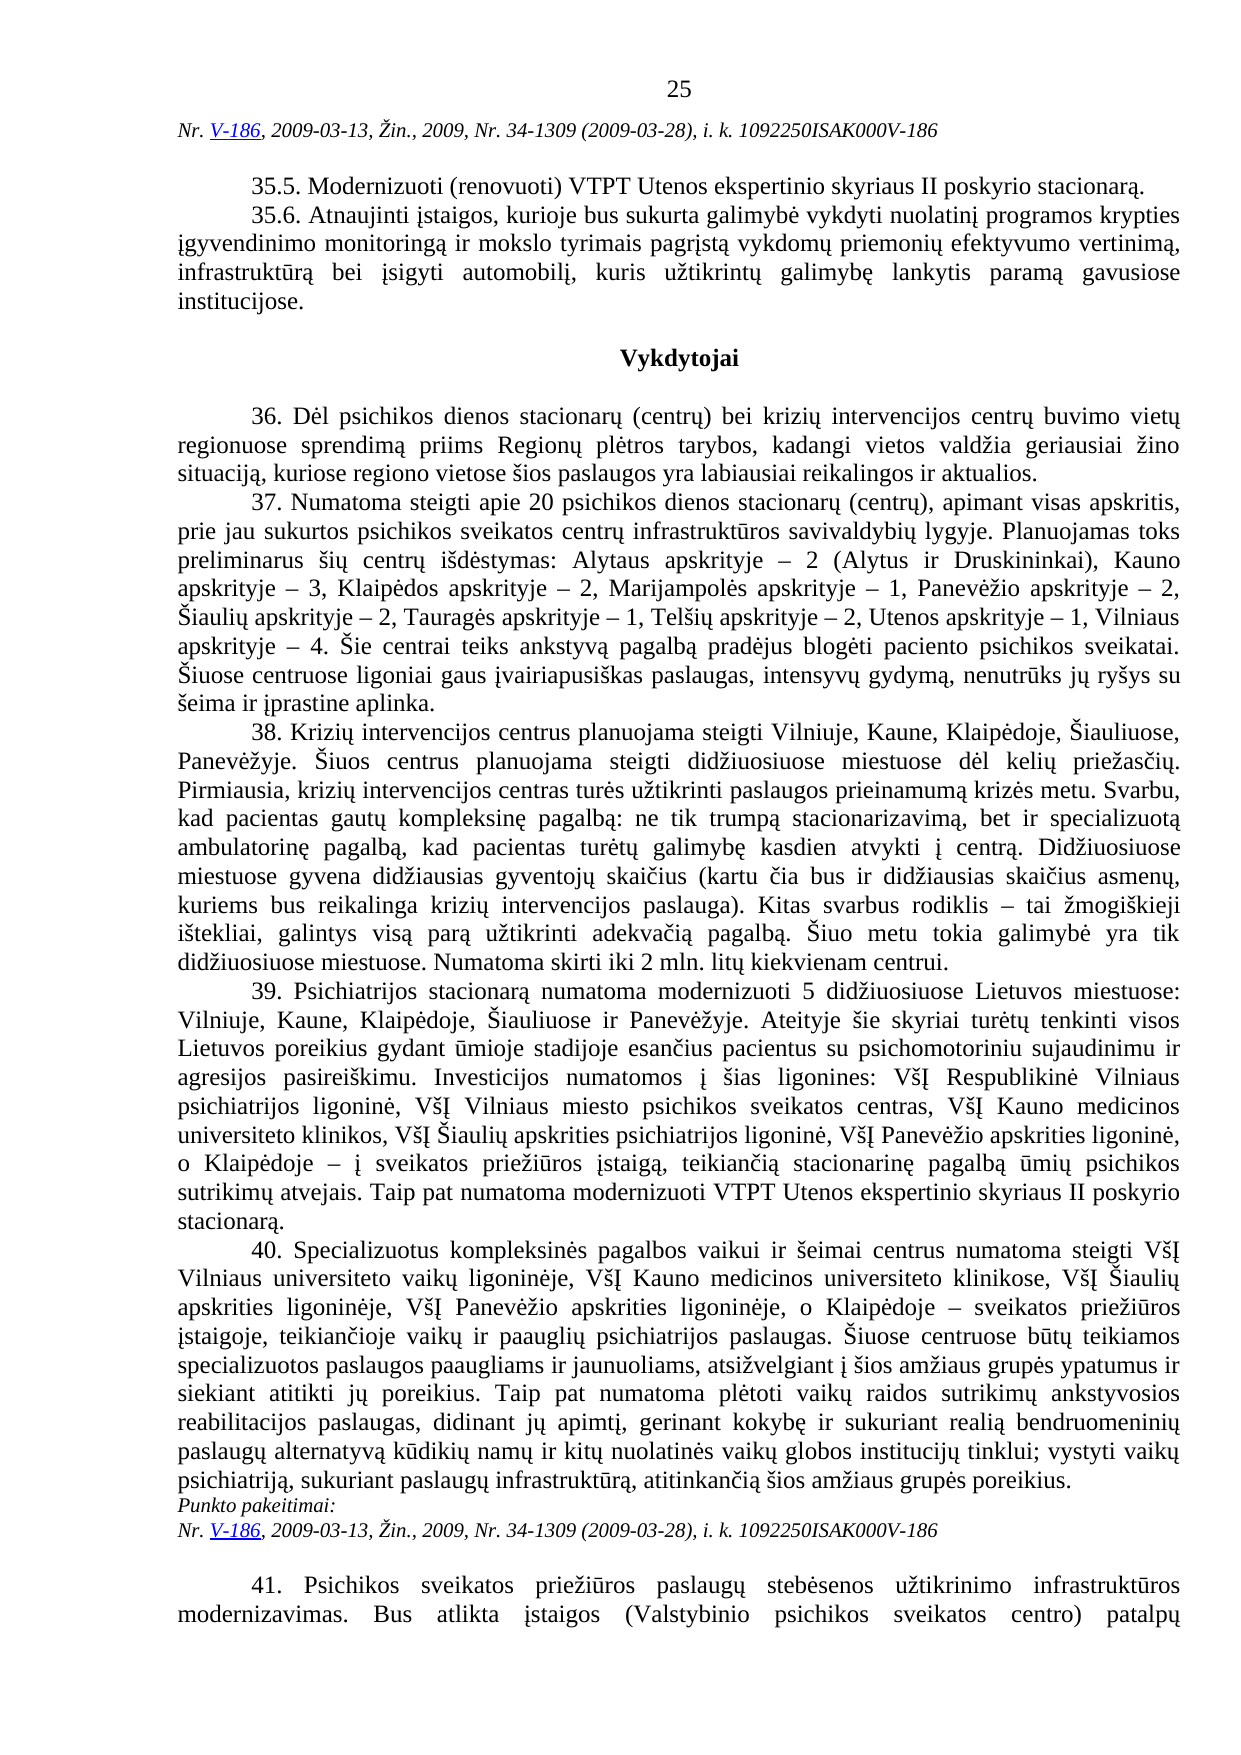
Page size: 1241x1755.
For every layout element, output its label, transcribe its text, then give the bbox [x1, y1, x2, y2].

text 35.5. Modernizuoti (renovuoti) VTPT Utenos ekspertinio skyriaus II poskyrio stacionarą. [177, 171, 1181, 200]
text Punkto pakeitimai: [177, 1493, 1181, 1517]
text 39. Psichiatrijos stacionarą numatoma modernizuoti 5 didžiuosiuose Lietuvos miestuose: Vilniuje, Kaune, Klaipėdoje, Šiauliuose ir Panevėžyje. Ateityje šie skyriai turėtų tenkinti visos Lietuvos poreikius gydant ūmioje stadijoje esančius pacientus su psichomotoriniu sujaudinimu ir agresijos pasireiškimu. Investicijos numatomos į šias ligonines: VšĮ Respublikinė Vilniaus psichiatrijos ligoninė, VšĮ Vilniaus miesto psichikos sveikatos centras, VšĮ Kauno medicinos universiteto klinikos, VšĮ Šiaulių apskrities psichiatrijos ligoninė, VšĮ Panevėžio apskrities ligoninė, o Klaipėdoje – į sveikatos priežiūros įstaigą, teikiančią stacionarinę pagalbą ūmių psichikos sutrikimų atvejais. Taip pat numatoma modernizuoti VTPT Utenos ekspertinio skyriaus II poskyrio stacionarą. [177, 976, 1181, 1235]
text 38. Krizių intervencijos centrus planuojama steigti Vilniuje, Kaune, Klaipėdoje, Šiauliuose, Panevėžyje. Šiuos centrus planuojama steigti didžiuosiuose miestuose dėl kelių priežasčių. Pirmiausia, krizių intervencijos centras turės užtikrinti paslaugos prieinamumą krizės metu. Svarbu, kad pacientas gautų kompleksinę pagalbą: ne tik trumpą stacionarizavimą, bet ir specializuotą ambulatorinę pagalbą, kad pacientas turėtų galimybę kasdien atvykti į centrą. Didžiuosiuose miestuose gyvena didžiausias gyventojų skaičius (kartu čia bus ir didžiausias skaičius asmenų, kuriems bus reikalinga krizių intervencijos paslauga). Kitas svarbus rodiklis – tai žmogiškieji ištekliai, galintys visą parą užtikrinti adekvačią pagalbą. Šiuo metu tokia galimybė yra tik didžiuosiuose miestuose. Numatoma skirti iki 2 mln. litų kiekvienam centrui. [177, 717, 1181, 976]
text 41. Psichikos sveikatos priežiūros paslaugų stebėsenos užtikrinimo infrastruktūros modernizavimas. Bus atlikta įstaigos (Valstybinio psichikos sveikatos centro) patalpų [177, 1570, 1181, 1628]
text 40. Specializuotus kompleksinės pagalbos vaikui ir šeimai centrus numatoma steigti VšĮ Vilniaus universiteto vaikų ligoninėje, VšĮ Kauno medicinos universiteto klinikose, VšĮ Šiaulių apskrities ligoninėje, VšĮ Panevėžio apskrities ligoninėje, o Klaipėdoje – sveikatos priežiūros įstaigoje, teikiančioje vaikų ir paauglių psichiatrijos paslaugas. Šiuose centruose būtų teikiamos specializuotos paslaugos paaugliams ir jaunuoliams, atsižvelgiant į šios amžiaus grupės ypatumus ir siekiant atitikti jų poreikius. Taip pat numatoma plėtoti vaikų raidos sutrikimų ankstyvosios reabilitacijos paslaugas, didinant jų apimtį, gerinant kokybę ir sukuriant realią bendruomeninių paslaugų alternatyvą kūdikių namų ir kitų nuolatinės vaikų globos institucijų tinklui; vystyti vaikų psichiatriją, sukuriant paslaugų infrastruktūrą, atitinkančią šios amžiaus grupės poreikius. [177, 1235, 1181, 1493]
text Vykdytojai [177, 343, 1181, 372]
text 37. Numatoma steigti apie 20 psichikos dienos stacionarų (centrų), apimant visas apskritis, prie jau sukurtos psichikos sveikatos centrų infrastruktūros savivaldybių lygyje. Planuojamas toks preliminarus šių centrų išdėstymas: Alytaus apskrityje – 2 (Alytus ir Druskininkai), Kauno apskrityje – 3, Klaipėdos apskrityje – 2, Marijampolės apskrityje – 1, Panevėžio apskrityje – 2, Šiaulių apskrityje – 2, Tauragės apskrityje – 1, Telšių apskrityje – 2, Utenos apskrityje – 1, Vilniaus apskrityje – 4. Šie centrai teiks ankstyvą pagalbą pradėjus blogėti paciento psichikos sveikatai. Šiuose centruose ligoniai gaus įvairiapusiškas paslaugas, intensyvų gydymą, nenutrūks jų ryšys su šeima ir įprastine aplinka. [177, 487, 1181, 717]
text 36. Dėl psichikos dienos stacionarų (centrų) bei krizių intervencijos centrų buvimo vietų regionuose sprendimą priims Regionų plėtros tarybos, kadangi vietos valdžia geriausiai žino situaciją, kuriose regiono vietose šios paslaugos yra labiausiai reikalingos ir aktualios. [177, 401, 1181, 487]
text Nr. V-186, 2009-03-13, Žin., 2009, Nr. 34-1309 (2009-03-28), i. k. 1092250ISAK000V-186 [177, 1517, 1181, 1542]
text 35.6. Atnaujinti įstaigos, kurioje bus sukurta galimybė vykdyti nuolatinį programos krypties įgyvendinimo monitoringą ir mokslo tyrimais pagrįstą vykdomų priemonių efektyvumo vertinimą, infrastruktūrą bei įsigyti automobilį, kuris užtikrintų galimybę lankytis paramą gavusiose institucijose. [177, 200, 1181, 315]
text Nr. V-186, 2009-03-13, Žin., 2009, Nr. 34-1309 (2009-03-28), i. k. 1092250ISAK000V-186 [177, 118, 1181, 142]
